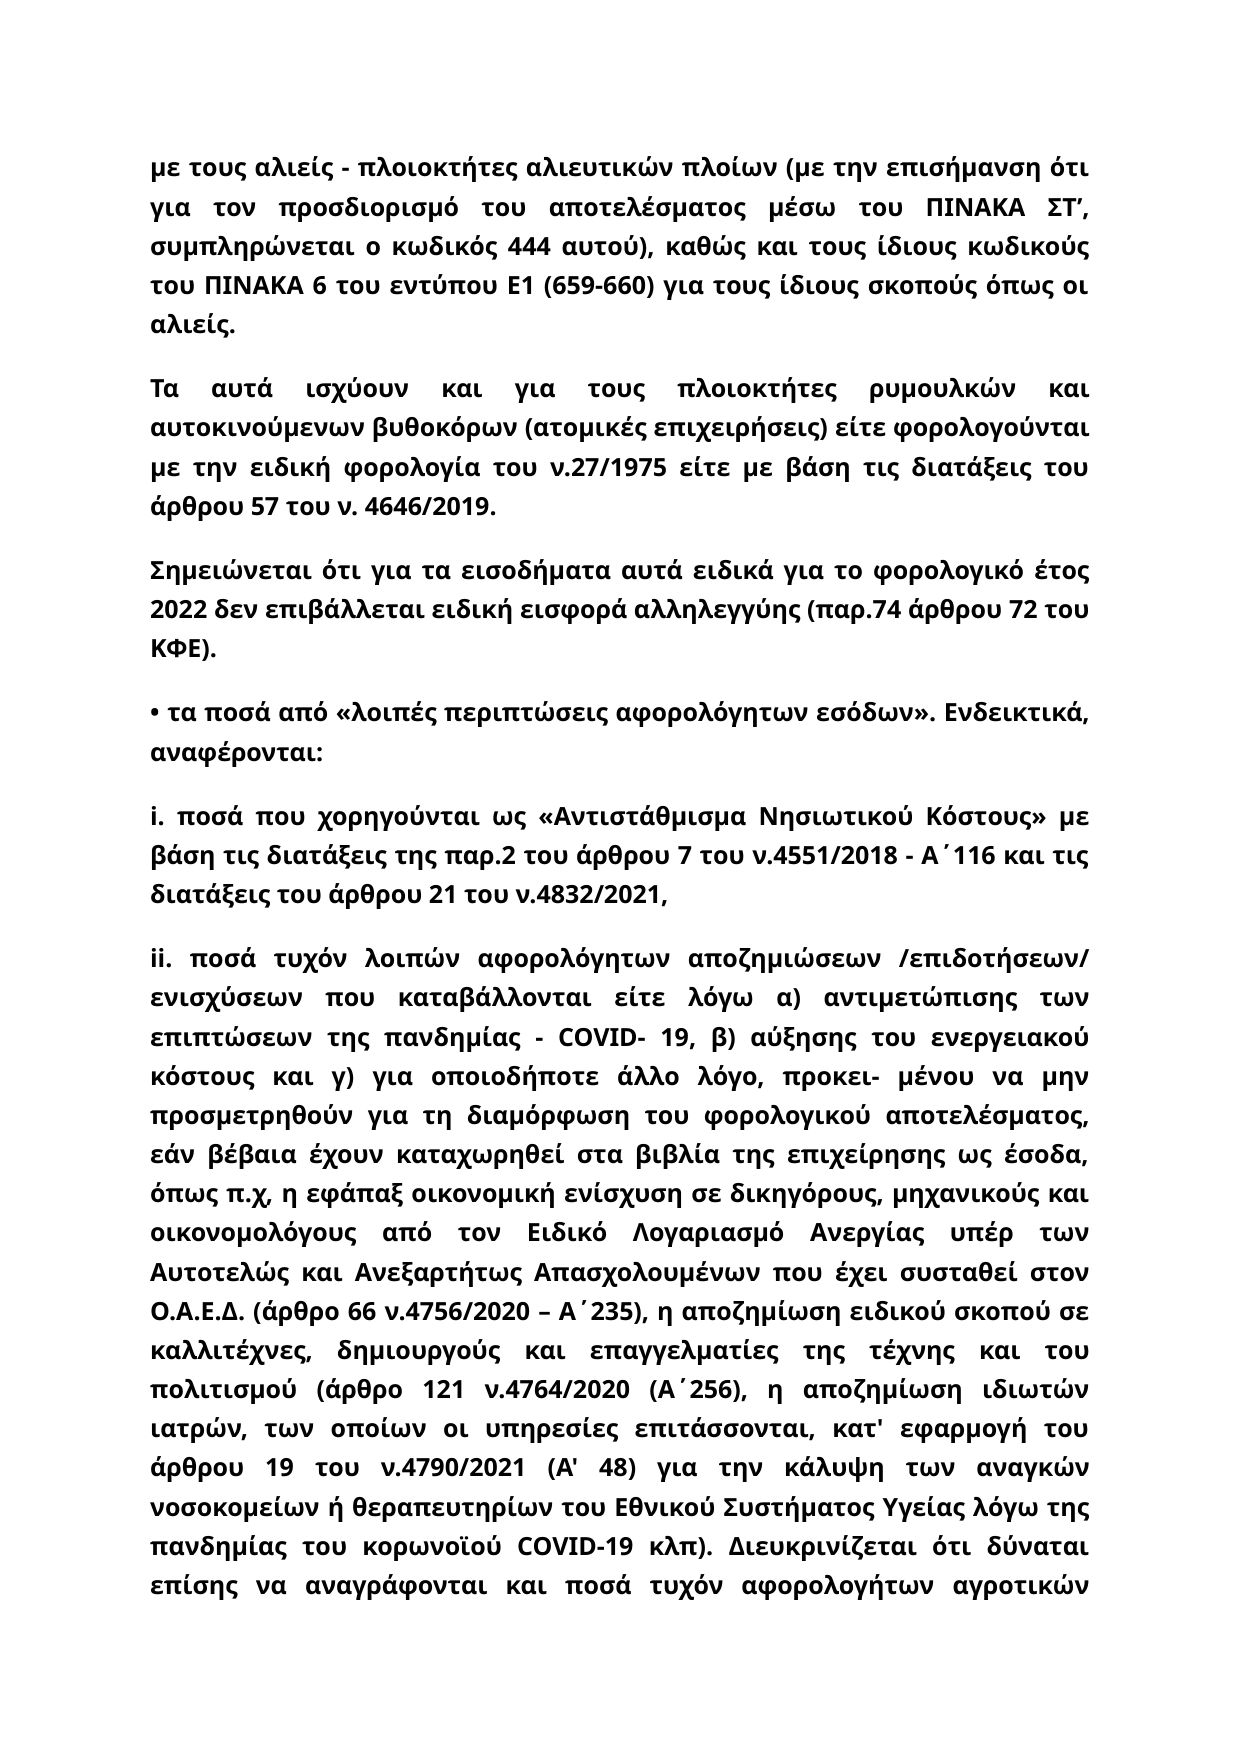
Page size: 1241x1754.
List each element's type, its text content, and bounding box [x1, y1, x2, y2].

text Σημειώνεται ότι για τα εισοδήματα αυτά ειδικά για το φορολογικό έτος 2022 δεν επιβάλλεται ειδική εισφορά αλληλεγγύης (παρ.74 άρθρου 72 του ΚΦΕ). [150, 552, 1090, 665]
text με τους αλιείς - πλοιοκτήτες αλιευτικών πλοίων (με την επισήμανση ότι για τον προσδιορισμό του αποτελέσματος μέσω του ΠΙΝΑΚΑ ΣΤ’, συμπληρώνεται ο κωδικός 444 αυτού), καθώς και τους ίδιους κωδικούς του ΠΙΝΑΚΑ 6 του εντύπου Ε1 (659-660) για τους ίδιους σκοπούς όπως οι αλιείς. [150, 150, 1090, 341]
text i. ποσά που χορηγούνται ως «Αντιστάθμισμα Νησιωτικού Κόστους» με βάση τις διατάξεις της παρ.2 του άρθρου 7 του ν.4551/2018 - Α΄116 και τις διατάξεις του άρθρου 21 του ν.4832/2021, [150, 798, 1090, 911]
text • τα ποσά από «λοιπές περιπτώσεις αφορολόγητων εσόδων». Ενδεικτικά, αναφέρονται: [150, 695, 1090, 768]
text ii. ποσά τυχόν λοιπών αφορολόγητων αποζημιώσεων /επιδοτήσεων/ ενισχύσεων που καταβάλλονται είτε λόγω α) αντιμετώπισης των επιπτώσεων της πανδημίας - COVID- 19, β) αύξησης του ενεργειακού κόστους και γ) για οποιοδήποτε άλλο λόγο, προκει- μένου να μην προσμετρηθούν για τη διαμόρφωση του φορολογικού αποτελέσματος, εάν βέβαια έχουν καταχωρηθεί στα βιβλία της επιχείρησης ως έσοδα, όπως π.χ, η εφάπαξ οικονομική ενίσχυση σε δικηγόρους, μηχανικούς και οικονομολόγους από τον Ειδικό Λογαριασμό Ανεργίας υπέρ των Αυτοτελώς και Ανεξαρτήτως Απασχολουμένων που έχει συσταθεί στον Ο.Α.Ε.Δ. (άρθρο 66 ν.4756/2020 – Α΄235), η αποζημίωση ειδικού σκοπού σε καλλιτέχνες, δημιουργούς και επαγγελματίες της τέχνης και του πολιτισμού (άρθρο 121 ν.4764/2020 (Α΄256), η αποζημίωση ιδιωτών ιατρών, των οποίων οι υπηρεσίες επιτάσσονται, κατ' εφαρμογή του άρθρου 19 του ν.4790/2021 (Α' 48) για την κάλυψη των αναγκών νοσοκομείων ή θεραπευτηρίων του Εθνικού Συστήματος Υγείας λόγω της πανδημίας του κορωνοϊού COVID-19 κλπ). Διευκρινίζεται ότι δύναται επίσης να αναγράφονται και ποσά τυχόν αφορολογήτων αγροτικών [150, 941, 1090, 1602]
text Τα αυτά ισχύουν και για τους πλοιοκτήτες ρυμουλκών και αυτοκινούμενων βυθοκόρων (ατομικές επιχειρήσεις) είτε φορολογούνται με την ειδική φορολογία του ν.27/1975 είτε με βάση τις διατάξεις του άρθρου 57 του ν. 4646/2019. [150, 371, 1090, 522]
